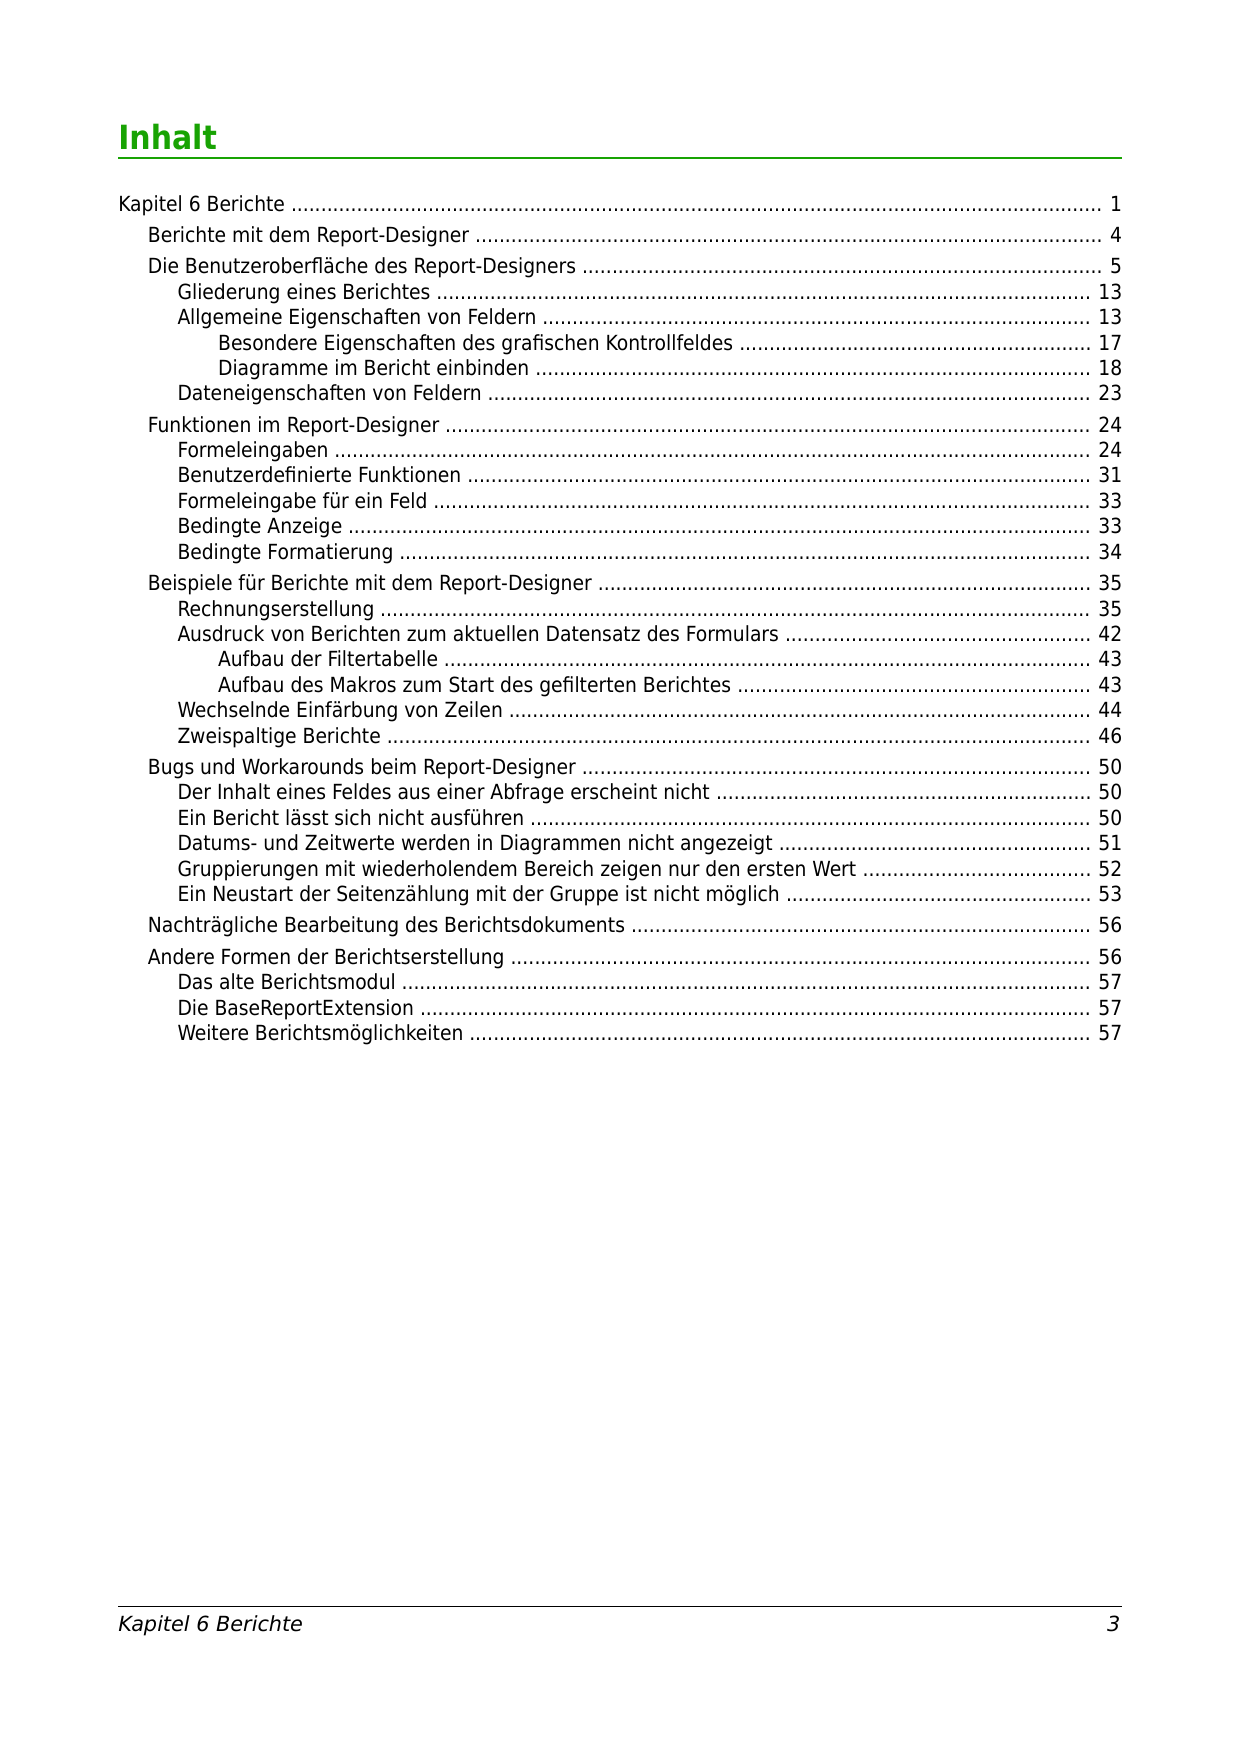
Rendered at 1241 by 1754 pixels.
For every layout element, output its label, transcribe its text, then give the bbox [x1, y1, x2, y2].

text Nachträgliche Bearbeitung des Berichtsdokuments 56 [148, 913, 1122, 938]
text Wechselnde Einfärbung von Zeilen 44 [177, 698, 1122, 722]
text Zweispaltige Berichte 46 [177, 724, 1122, 748]
text Rechnungserstellung 35 [177, 597, 1122, 621]
text Formeleingabe für ein Feld 33 [177, 489, 1122, 513]
text Ausdruck von Berichten zum aktuellen Datensatz des Formulars 42 [177, 622, 1122, 646]
text Formeleingaben 24 [177, 438, 1122, 462]
text Ein Neustart der Seitenzählung mit der Gruppe ist nicht möglich 53 [177, 882, 1122, 906]
text Beispiele für Berichte mit dem Report-Designer 35 [148, 571, 1122, 595]
text Dateneigenschaften von Feldern 23 [177, 381, 1122, 406]
text Aufbau der Filtertabelle 43 [218, 647, 1122, 672]
text Inhalt [118, 118, 1122, 157]
text Diagramme im Bericht einbinden 18 [218, 356, 1122, 380]
text Berichte mit dem Report-Designer 4 [148, 223, 1122, 247]
text Weitere Berichtsmöglichkeiten 57 [177, 1021, 1122, 1045]
text Ein Bericht lässt sich nicht ausführen 50 [177, 806, 1122, 830]
text Der Inhalt eines Feldes aus einer Abfrage erscheint nicht 50 [177, 780, 1122, 805]
text Bedingte Anzeige 33 [177, 514, 1122, 539]
text Andere Formen der Berichtserstellung 56 [148, 945, 1122, 969]
text Gliederung eines Berichtes 13 [177, 280, 1122, 304]
text Kapitel 6 Berichte 1 [118, 192, 1122, 216]
text Bedingte Formatierung 34 [177, 540, 1122, 564]
text Gruppierungen mit wiederholendem Bereich zeigen nur den ersten Wert 52 [177, 857, 1122, 881]
text Besondere Eigenschaften des grafischen Kontrollfeldes 17 [218, 331, 1122, 355]
text Aufbau des Makros zum Start des gefilterten Berichtes 43 [218, 673, 1122, 697]
text Das alte Berichtsmodul 57 [177, 970, 1122, 994]
text Datums- und Zeitwerte werden in Diagrammen nicht angezeigt 51 [177, 831, 1122, 856]
text Bugs und Workarounds beim Report-Designer 50 [148, 755, 1122, 779]
text Funktionen im Report-Designer 24 [148, 413, 1122, 437]
text Benutzerdefinierte Funktionen 31 [177, 463, 1122, 488]
text Die Benutzeroberfläche des Report-Designers 5 [148, 254, 1122, 278]
text Die BaseReportExtension 57 [177, 996, 1122, 1020]
text Allgemeine Eigenschaften von Feldern 13 [177, 305, 1122, 329]
